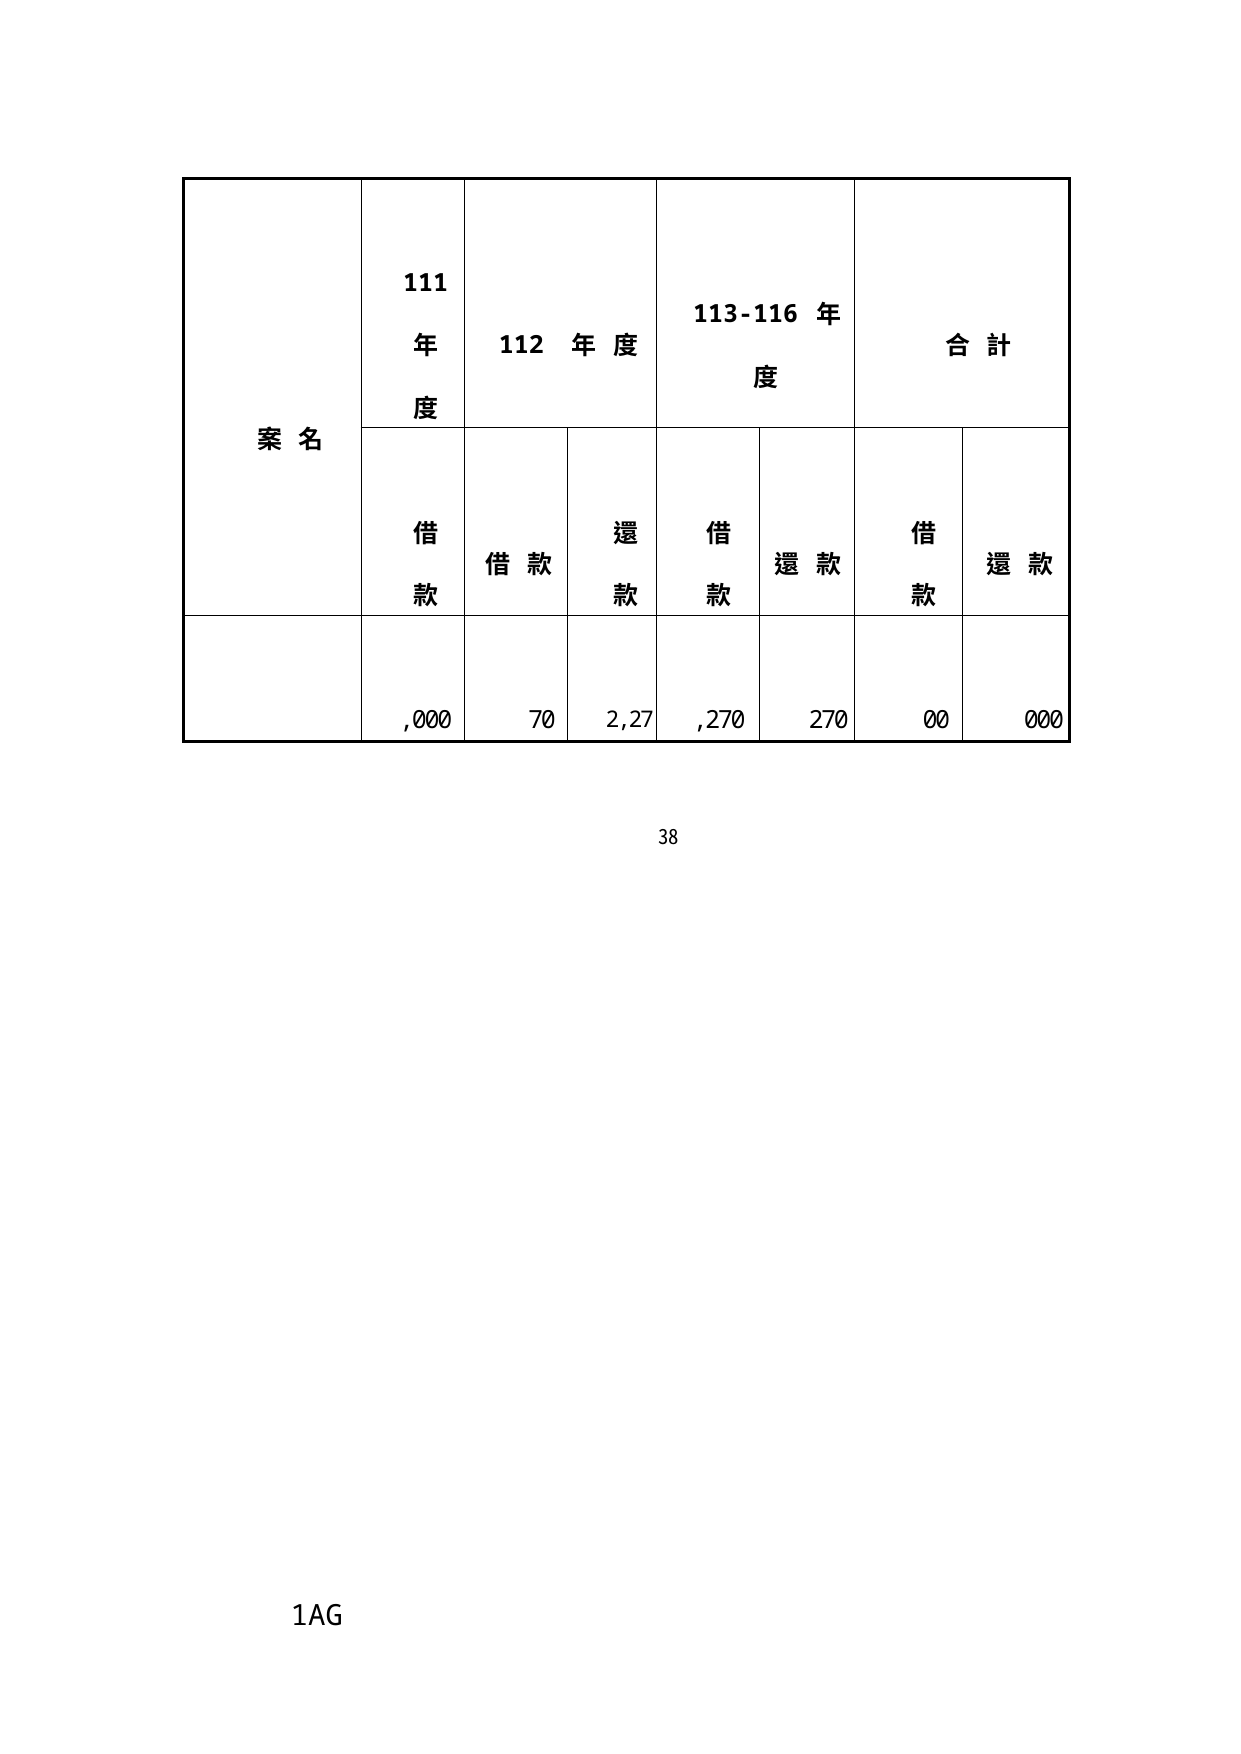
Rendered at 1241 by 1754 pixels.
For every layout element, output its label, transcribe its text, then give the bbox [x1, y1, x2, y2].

table_header 113-116年度 [657, 180, 854, 427]
table_header 111年度 [362, 180, 464, 427]
table_cell 借款 [362, 428, 464, 615]
table_header 合計 [855, 180, 1068, 427]
table_cell ,000 [362, 616, 464, 740]
table_cell 還款 [568, 428, 656, 615]
table_cell ,270 [657, 616, 759, 740]
table_cell 借款 [465, 428, 567, 615]
table_cell 借款 [855, 428, 962, 615]
table_cell 000 [963, 616, 1068, 740]
table_cell 70 [465, 616, 567, 740]
table_cell 還款 [760, 428, 854, 615]
table_cell 270 [760, 616, 854, 740]
table_header 案名 [185, 180, 361, 615]
table_cell 2,27 [568, 616, 656, 740]
table_cell 還款 [963, 428, 1068, 615]
table_cell 00 [855, 616, 962, 740]
table_header 112年度 [465, 180, 656, 427]
table_cell [185, 616, 361, 740]
table_cell 借款 [657, 428, 759, 615]
